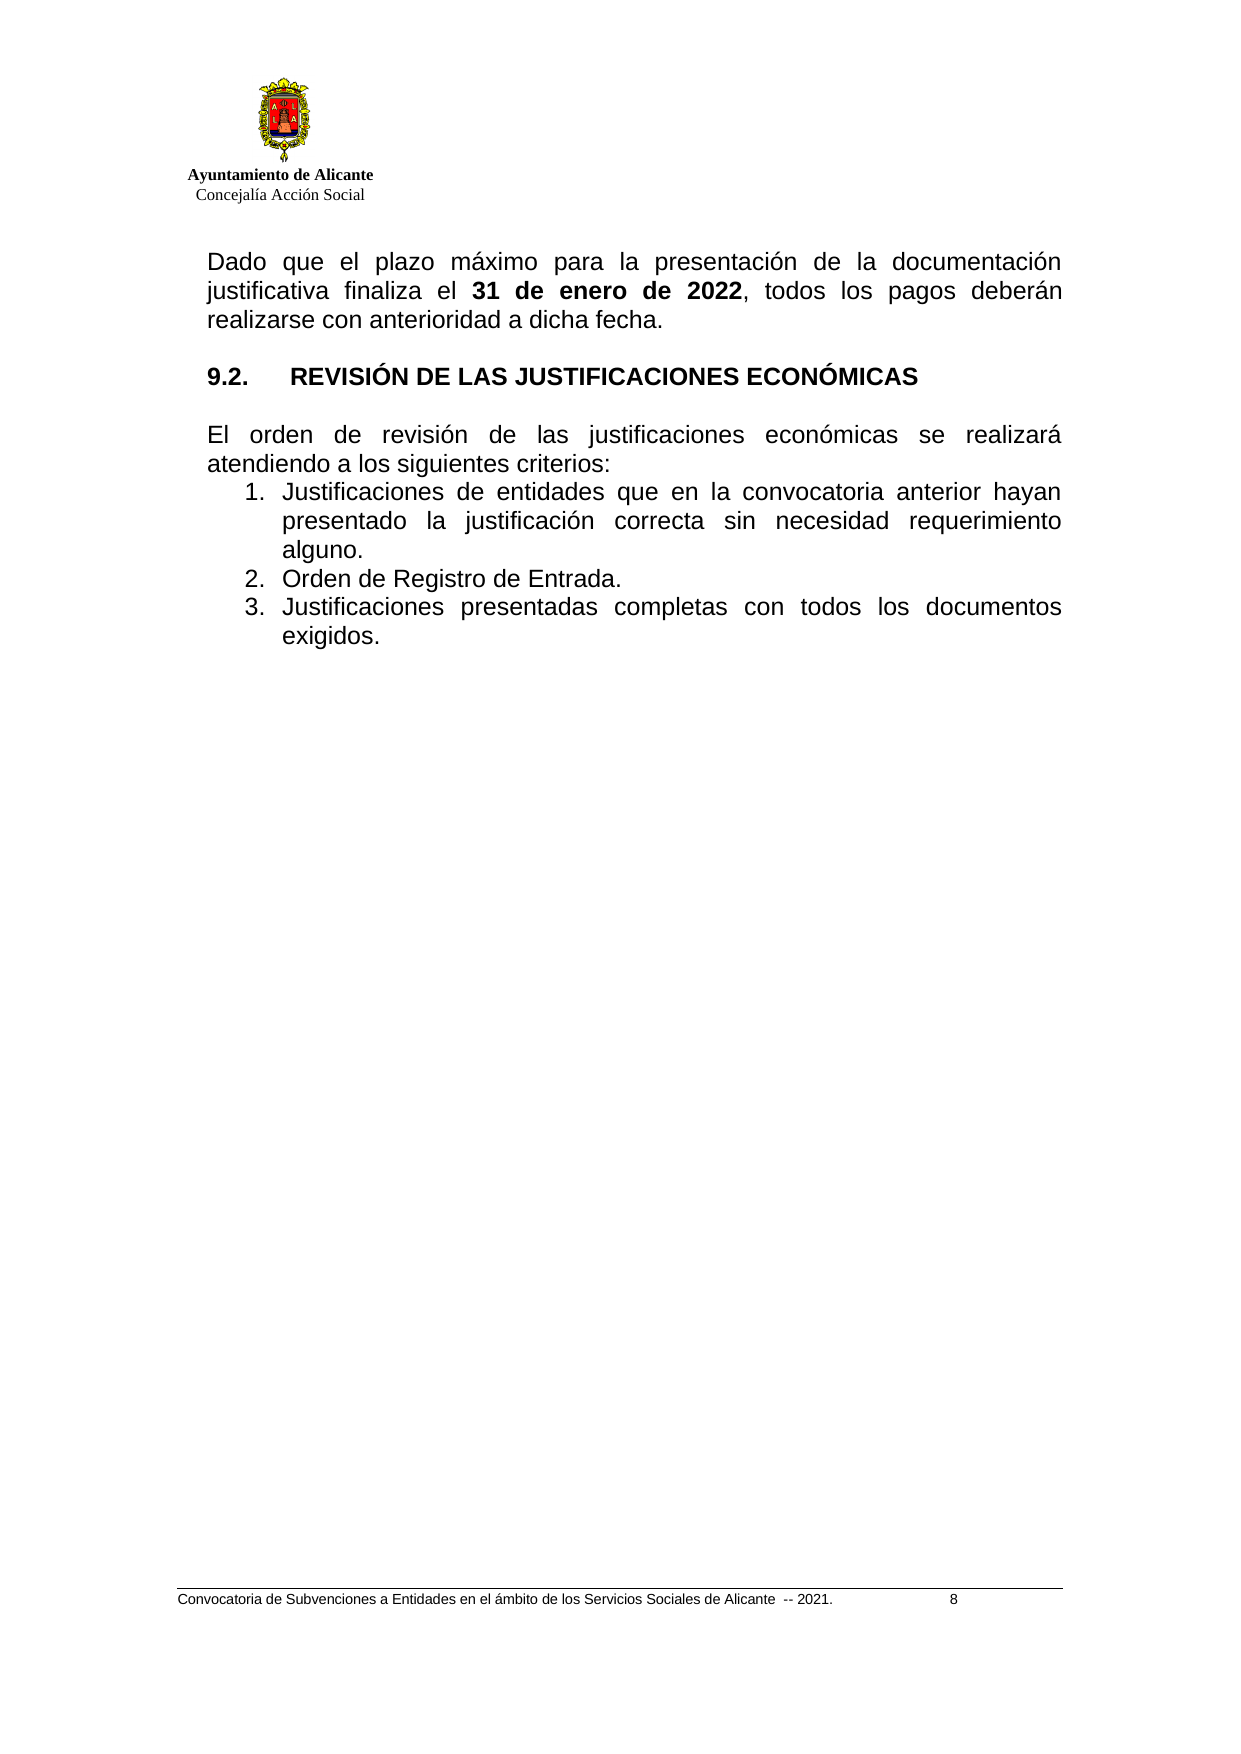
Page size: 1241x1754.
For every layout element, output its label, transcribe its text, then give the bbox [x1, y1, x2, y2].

list REVISIÓN DE LAS JUSTIFICACIONES ECONÓMICAS [207, 362, 1063, 391]
text Dado que el plazo máximo para la presentación de la documentación justificativa finaliza el 31 de enero de 2022, todos los pagos deberán realizarse con anterioridad a dicha fecha. [207, 247, 1063, 334]
list Justificaciones presentadas completas con todos los documentos exigidos. [244, 592, 1063, 650]
text El orden de revisión de las justificaciones económicas se realizará atendiendo a los siguientes criterios: [207, 420, 1063, 477]
list Orden de Registro de Entrada. [244, 564, 1063, 592]
list Justificaciones de entidades que en la convocatoria anterior hayan presentado la justificación correcta sin necesidad requerimiento alguno. [244, 477, 1063, 564]
